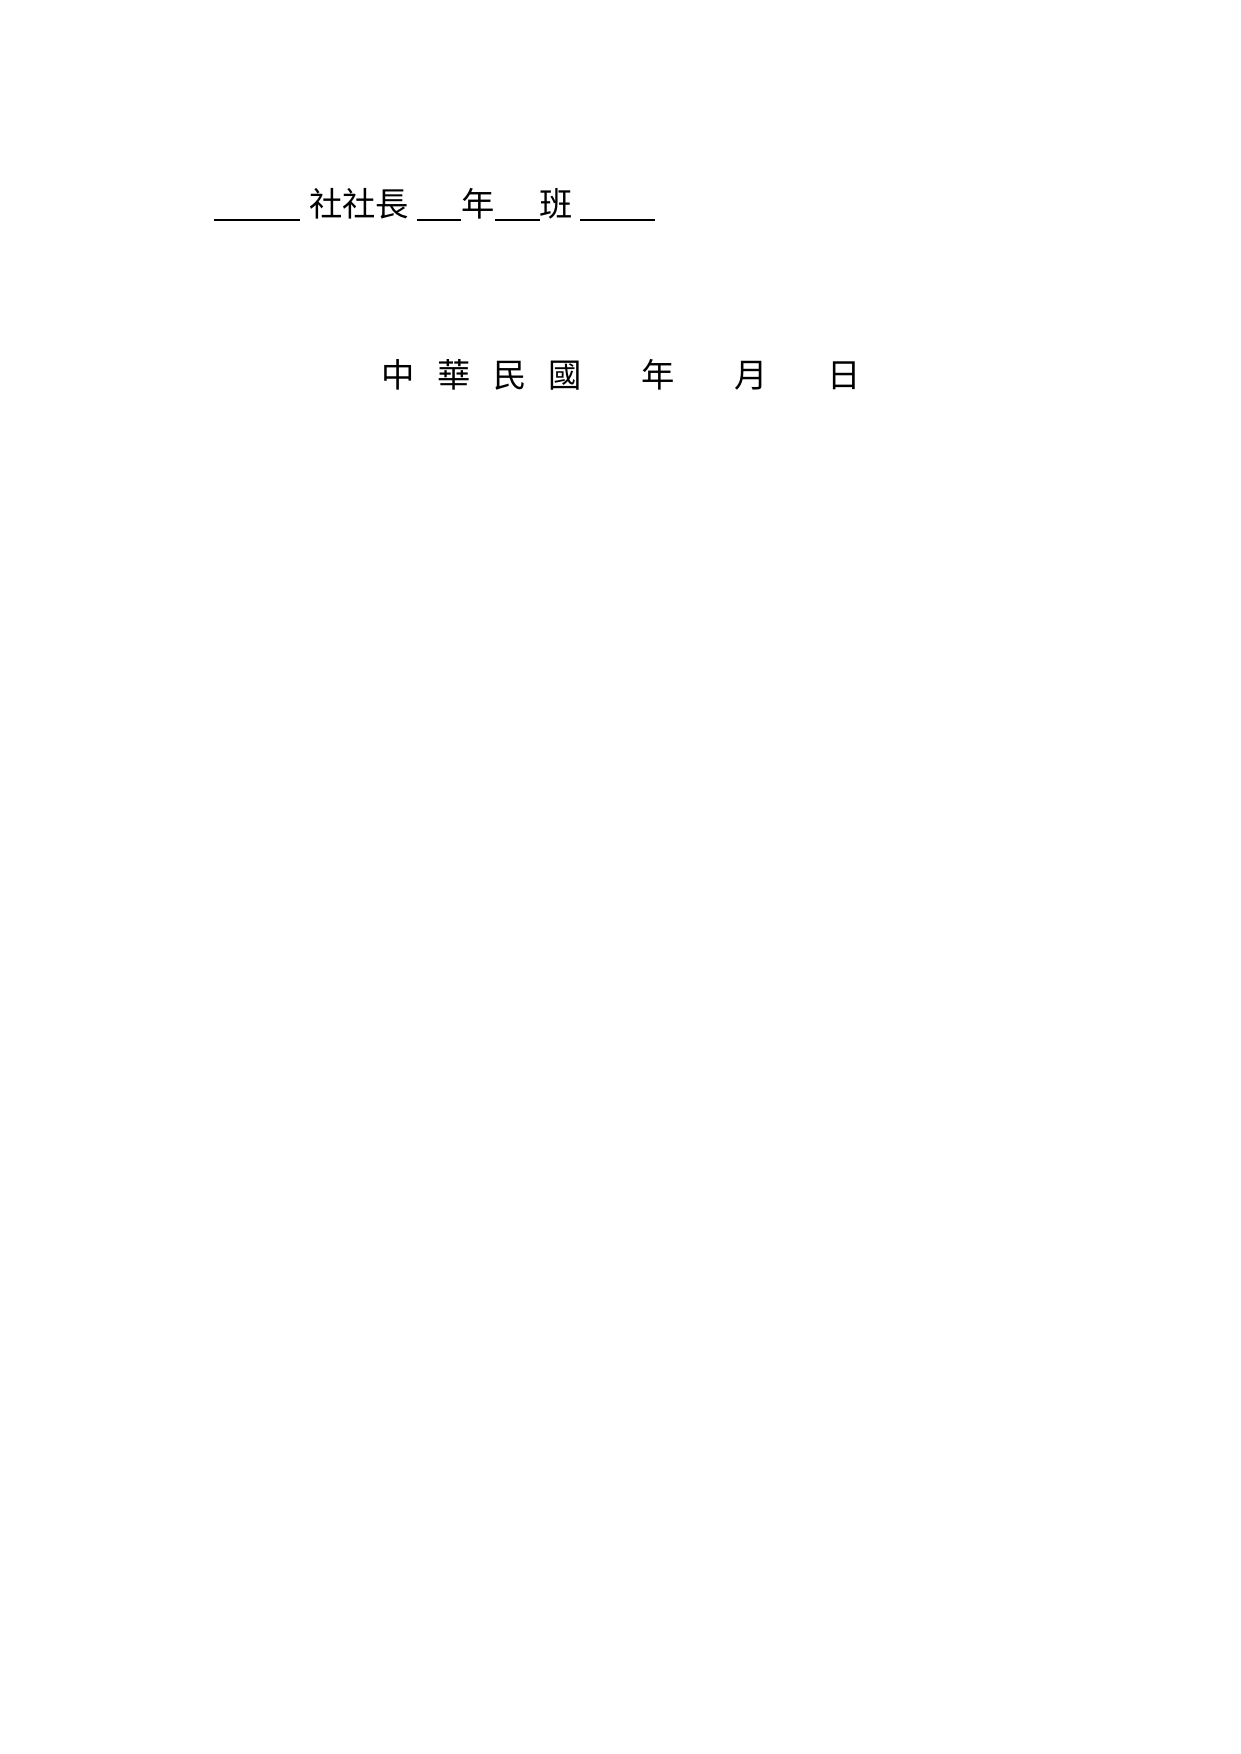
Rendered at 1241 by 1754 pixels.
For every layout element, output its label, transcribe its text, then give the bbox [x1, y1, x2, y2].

text 中 華 民 國 年 月 日 [187, 335, 1055, 410]
text 社社長 年 班 [187, 164, 1055, 239]
